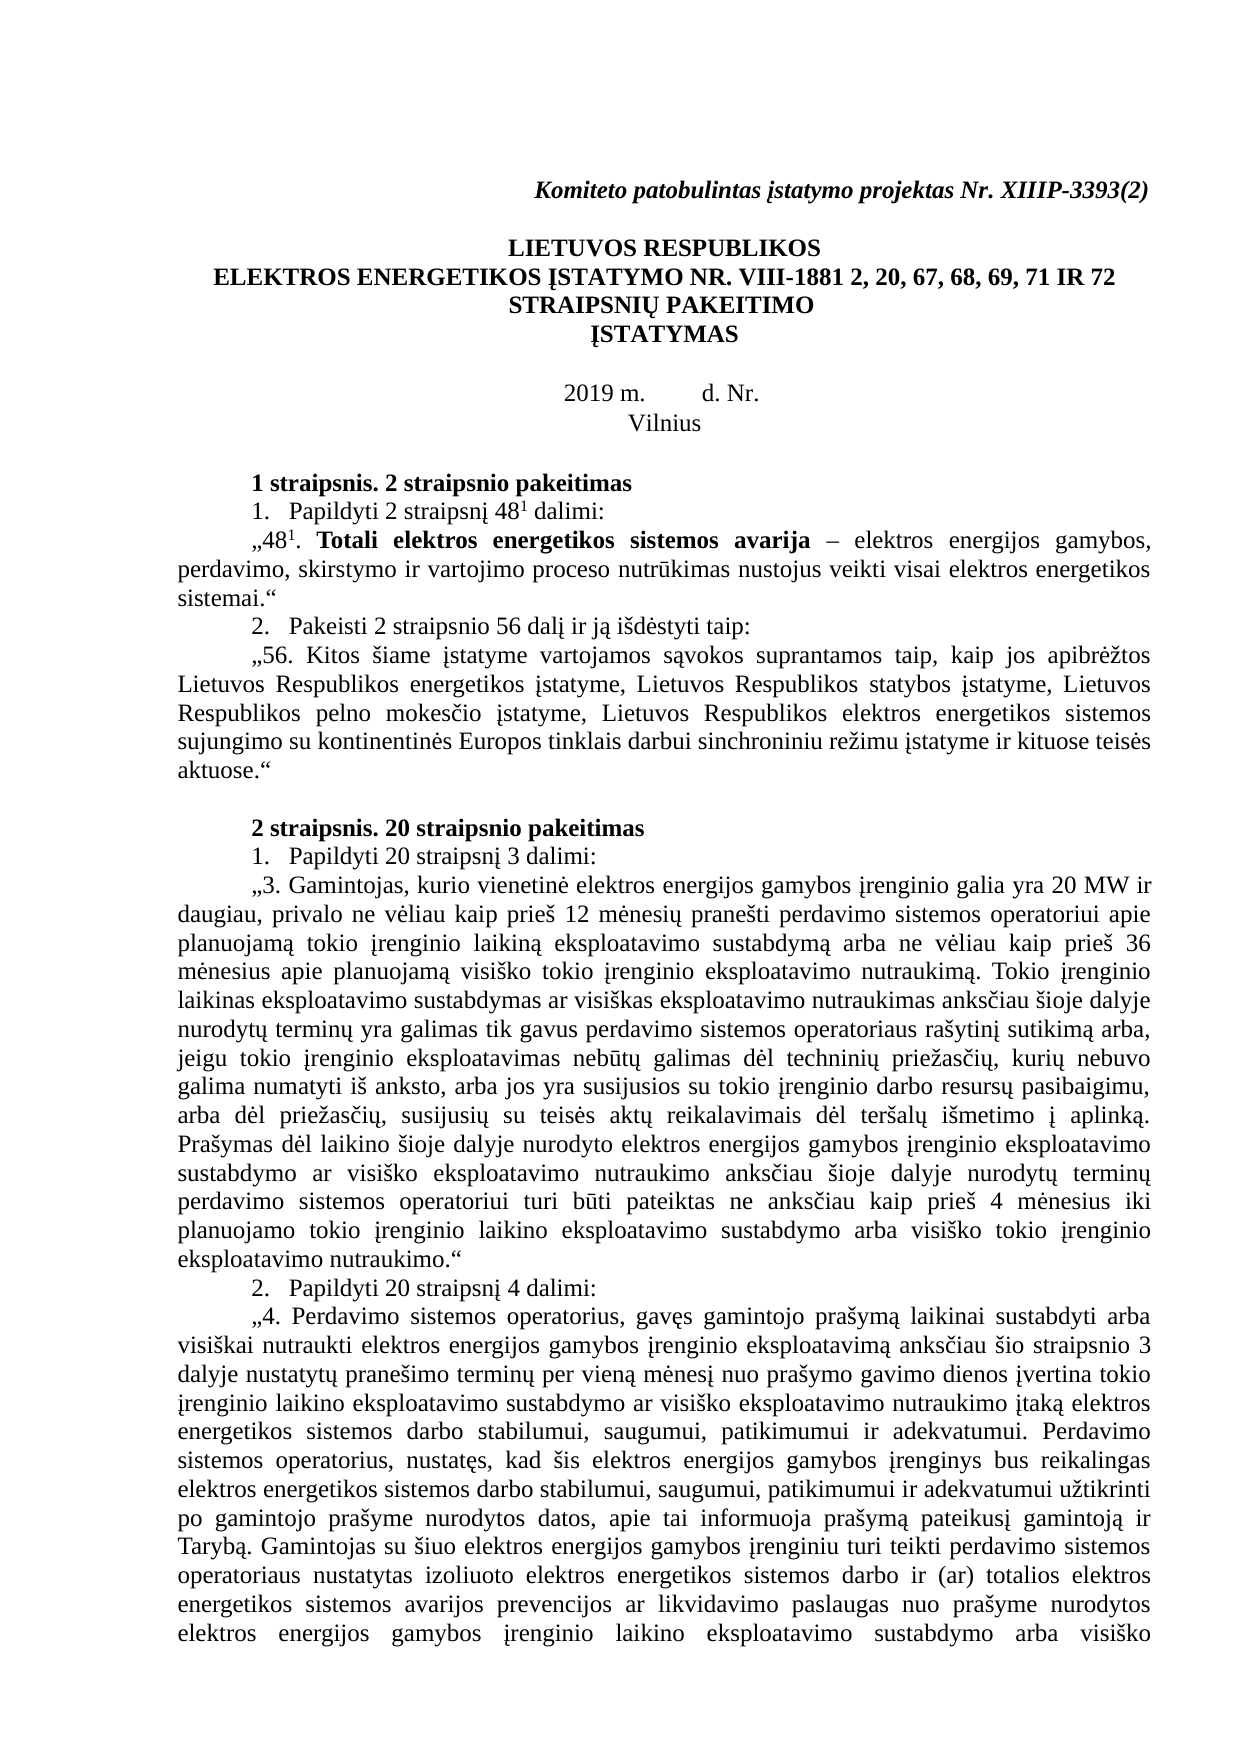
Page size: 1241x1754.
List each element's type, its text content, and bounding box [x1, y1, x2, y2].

text Komiteto patobulintas įstatymo projektas Nr. XIIIP-3393(2) [532, 176, 1152, 204]
text „481. Totali elektros energetikos sistemos avarija – elektros energijos gamybos, perdavimo, skirstymo ir vartojimo proceso nutrūkimas nustojus veikti visai elektros energetikos sistemai.“ [177, 525, 1152, 611]
text 2 straipsnis. 20 straipsnio pakeitimas [177, 813, 1152, 841]
text „4. Perdavimo sistemos operatorius, gavęs gamintojo prašymą laikinai sustabdyti arba visiškai nutraukti elektros energijos gamybos įrenginio eksploatavimą anksčiau šio straipsnio 3 dalyje nustatytų pranešimo terminų per vieną mėnesį nuo prašymo gavimo dienos įvertina tokio įrenginio laikino eksploatavimo sustabdymo ar visiško eksploatavimo nutraukimo įtaką elektros energetikos sistemos darbo stabilumui, saugumui, patikimumui ir adekvatumui. Perdavimo sistemos operatorius, nustatęs, kad šis elektros energijos gamybos įrenginys bus reikalingas elektros energetikos sistemos darbo stabilumui, saugumui, patikimumui ir adekvatumui užtikrinti po gamintojo prašyme nurodytos datos, apie tai informuoja prašymą pateikusį gamintoją ir Tarybą. Gamintojas su šiuo elektros energijos gamybos įrenginiu turi teikti perdavimo sistemos operatoriaus nustatytas izoliuoto elektros energetikos sistemos darbo ir (ar) totalios elektros energetikos sistemos avarijos prevencijos ar likvidavimo paslaugas nuo prašyme nurodytos elektros energijos gamybos įrenginio laikino eksploatavimo sustabdymo arba visiško [177, 1301, 1152, 1646]
text 1 straipsnis. 2 straipsnio pakeitimas [177, 468, 1152, 496]
text „3. Gamintojas, kurio vienetinė elektros energijos gamybos įrenginio galia yra 20 MW ir daugiau, privalo ne vėliau kaip prieš 12 mėnesių pranešti perdavimo sistemos operatoriui apie planuojamą tokio įrenginio laikiną eksploatavimo sustabdymą arba ne vėliau kaip prieš 36 mėnesius apie planuojamą visiško tokio įrenginio eksploatavimo nutraukimą. Tokio įrenginio laikinas eksploatavimo sustabdymas ar visiškas eksploatavimo nutraukimas anksčiau šioje dalyje nurodytų terminų yra galimas tik gavus perdavimo sistemos operatoriaus rašytinį sutikimą arba, jeigu tokio įrenginio eksploatavimas nebūtų galimas dėl techninių priežasčių, kurių nebuvo galima numatyti iš anksto, arba jos yra susijusios su tokio įrenginio darbo resursų pasibaigimu, arba dėl priežasčių, susijusių su teisės aktų reikalavimais dėl teršalų išmetimo į aplinką. Prašymas dėl laikino šioje dalyje nurodyto elektros energijos gamybos įrenginio eksploatavimo sustabdymo ar visiško eksploatavimo nutraukimo anksčiau šioje dalyje nurodytų terminų perdavimo sistemos operatoriui turi būti pateiktas ne anksčiau kaip prieš 4 mėnesius iki planuojamo tokio įrenginio laikino eksploatavimo sustabdymo arba visiško tokio įrenginio eksploatavimo nutraukimo.“ [177, 870, 1152, 1273]
text 2. Papildyti 20 straipsnį 4 dalimi: [251, 1273, 1152, 1301]
text 2. Pakeisti 2 straipsnio 56 dalį ir ją išdėstyti taip: [251, 611, 1152, 640]
text ELEKTROS ENERGETIKOS ĮSTATYMO NR. VIII-1881 2, 20, 67, 68, 69, 71 IR 72 STRAIPSNIŲ PAKEITIMO [177, 262, 1152, 319]
text ĮSTATYMAS [177, 319, 1152, 348]
text 2019 m. d. Nr. [177, 378, 1152, 407]
text „56. Kitos šiame įstatyme vartojamos sąvokos suprantamos taip, kaip jos apibrėžtos Lietuvos Respublikos energetikos įstatyme, Lietuvos Respublikos statybos įstatyme, Lietuvos Respublikos pelno mokesčio įstatyme, Lietuvos Respublikos elektros energetikos sistemos sujungimo su kontinentinės Europos tinklais darbui sinchroniniu režimu įstatyme ir kituose teisės aktuose.“ [177, 640, 1152, 784]
text 1. Papildyti 20 straipsnį 3 dalimi: [251, 841, 1152, 870]
text Vilnius [177, 408, 1152, 437]
text LIETUVOS RESPUBLIKOS [177, 233, 1152, 262]
text 1. Papildyti 2 straipsnį 481 dalimi: [251, 496, 1152, 525]
